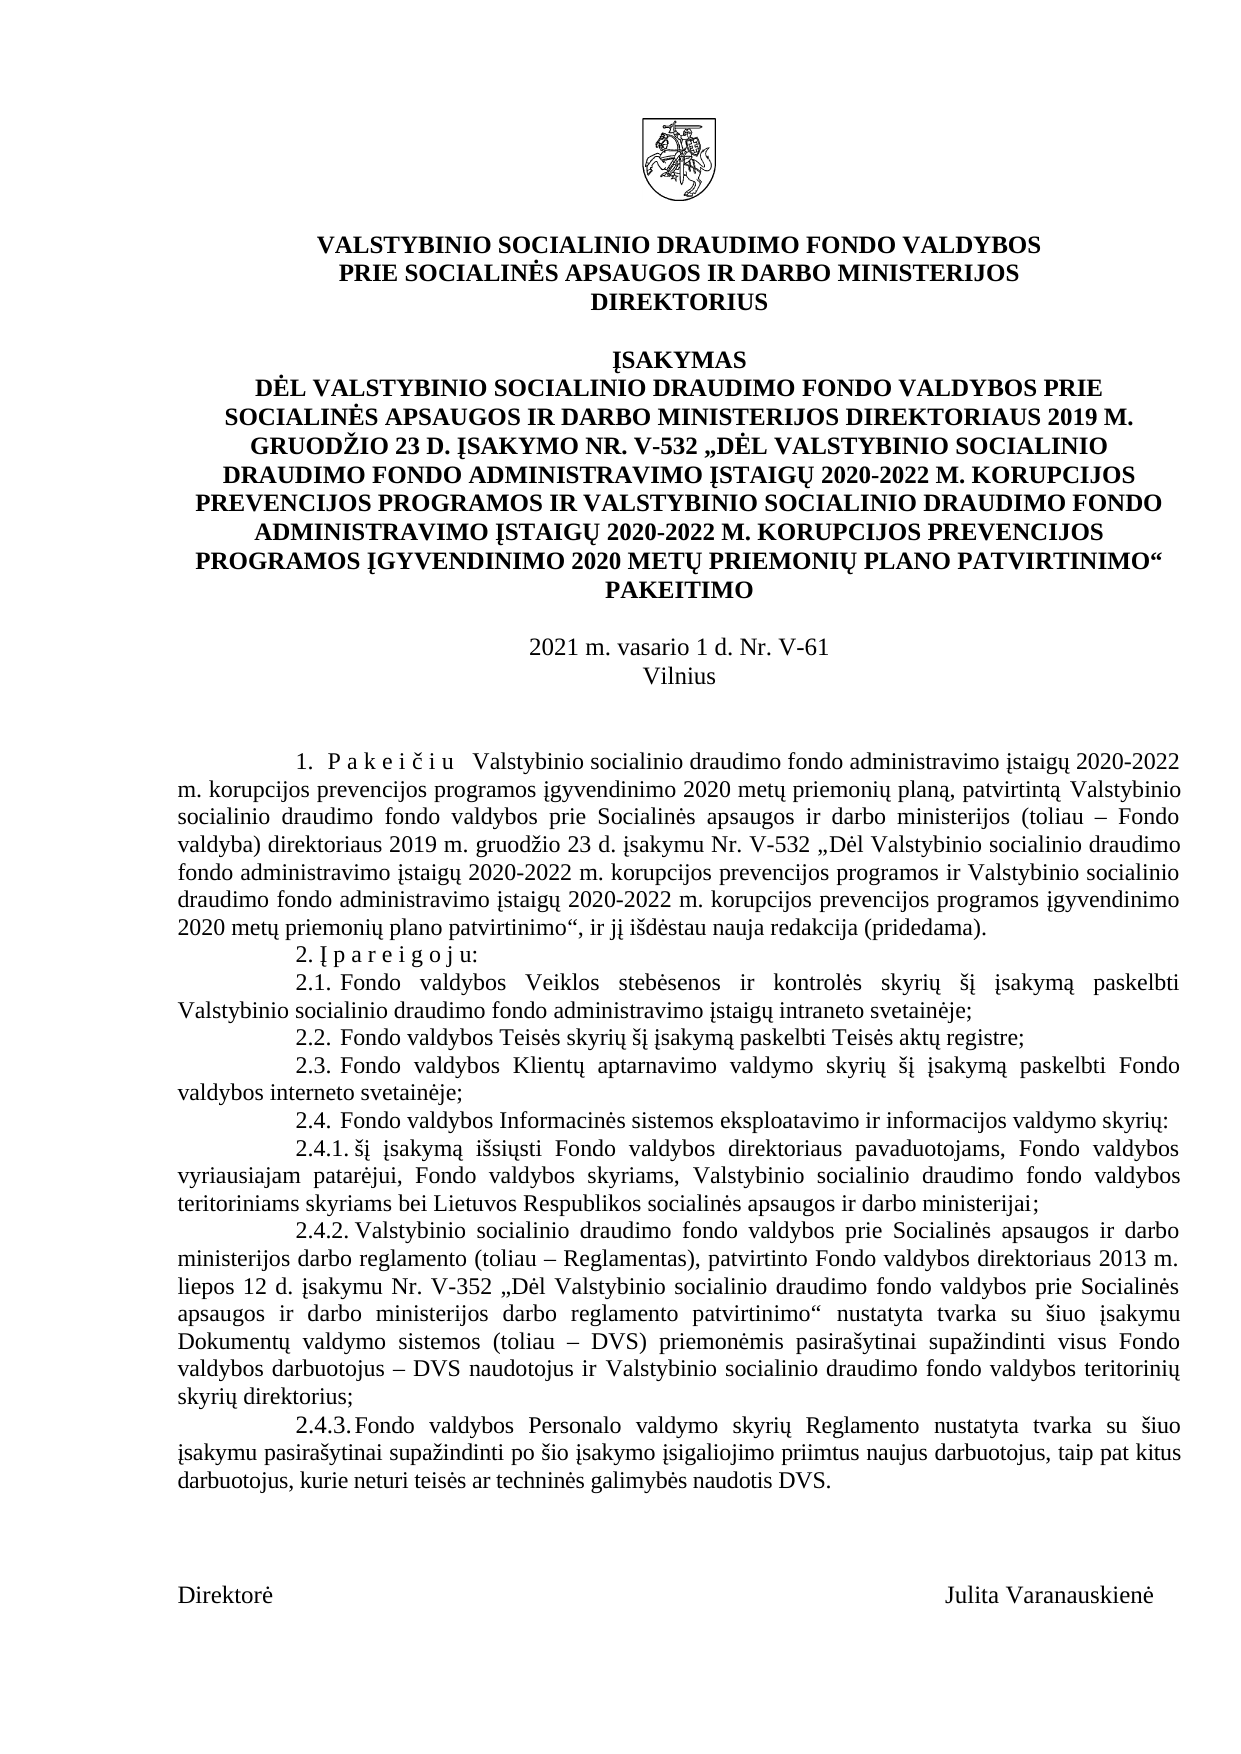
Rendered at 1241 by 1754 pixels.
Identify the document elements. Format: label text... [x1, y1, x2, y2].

text PRIE SOCIALINĖS APSAUGOS IR DARBO MINISTERIJOS [177, 258, 1181, 287]
text 2.4.2. Valstybinio socialinio draudimo fondo valdybos prie Socialinės apsaugos ir darbo ministerijos darbo reglamento (toliau – Reglamentas), patvirtinto Fondo valdybos direktoriaus 2013 m. liepos 12 d. įsakymu Nr. V-352 „Dėl Valstybinio socialinio draudimo fondo valdybos prie Socialinės apsaugos ir darbo ministerijos darbo reglamento patvirtinimo“ nustatyta tvarka su šiuo įsakymu Dokumentų valdymo sistemos (toliau – DVS) priemonėmis pasirašytinai supažindinti visus Fondo valdybos darbuotojus – DVS naudotojus ir Valstybinio socialinio draudimo fondo valdybos teritorinių skyrių direktorius; [177, 1216, 1181, 1410]
text DIREKTORIUS [177, 287, 1181, 316]
text 2021 m. vasario 1 d. Nr. V-61 [177, 632, 1181, 661]
text 2.3. Fondo valdybos Klientų aptarnavimo valdymo skyrių šį įsakymą paskelbti Fondo valdybos interneto svetainėje; [177, 1051, 1181, 1106]
text 2.4.3. Fondo valdybos Personalo valdymo skyrių Reglamento nustatyta tvarka su šiuo įsakymu pasirašytinai supažindinti po šio įsakymo įsigaliojimo priimtus naujus darbuotojus, taip pat kitus darbuotojus, kurie neturi teisės ar techninės galimybės naudotis DVS. [177, 1410, 1181, 1494]
text 2. Į p a r e i g o j u: [177, 940, 1181, 968]
text VALSTYBINIO SOCIALINIO DRAUDIMO FONDO VALDYBOS [177, 230, 1181, 258]
text 2.4. Fondo valdybos Informacinės sistemos eksploatavimo ir informacijos valdymo skyrių: [177, 1106, 1181, 1134]
text 1. P a k e i č i u Valstybinio socialinio draudimo fondo administravimo įstaigų 2020-2022 m. korupcijos prevencijos programos įgyvendinimo 2020 metų priemonių planą, patvirtintą Valstybinio socialinio draudimo fondo valdybos prie Socialinės apsaugos ir darbo ministerijos (toliau – Fondo valdyba) direktoriaus 2019 m. gruodžio 23 d. įsakymu Nr. V-532 „Dėl Valstybinio socialinio draudimo fondo administravimo įstaigų 2020-2022 m. korupcijos prevencijos programos ir Valstybinio socialinio draudimo fondo administravimo įstaigų 2020-2022 m. korupcijos prevencijos programos įgyvendinimo 2020 metų priemonių plano patvirtinimo“, ir jį išdėstau nauja redakcija (pridedama). [177, 747, 1181, 940]
text ĮSAKYMAS [177, 345, 1181, 373]
text DĖL Valstybinio socialinio draudimo fondo valdybos prie Socialinės apsaugos ir darbo ministerijos DIREKTORIAUS 2019 m. gruodžio 23 d. įSAKYMO Nr. V-532 „DĖL Valstybinio socialinio draudimo fondo administravimo įstaigų 2020-2022 m. korupcijos prevencijos programos ir Valstybinio socialinio draudimo fondo administravimo įstaigų 2020-2022 m. korupcijos prevencijos programos įgyvendinimo 2020 metų priemonių plano patvirtinimo“ PAKEITIMO [177, 373, 1181, 603]
text Vilnius [177, 661, 1181, 690]
text Direktorė Julita Varanauskienė [177, 1580, 1181, 1609]
text 2.1. Fondo valdybos Veiklos stebėsenos ir kontrolės skyrių šį įsakymą paskelbti Valstybinio socialinio draudimo fondo administravimo įstaigų intraneto svetainėje; [177, 968, 1181, 1023]
text 2.4.1. šį įsakymą išsiųsti Fondo valdybos direktoriaus pavaduotojams, Fondo valdybos vyriausiajam patarėjui, Fondo valdybos skyriams, Valstybinio socialinio draudimo fondo valdybos teritoriniams skyriams bei Lietuvos Respublikos socialinės apsaugos ir darbo ministerijai; [177, 1134, 1181, 1216]
text 2.2. Fondo valdybos Teisės skyrių šį įsakymą paskelbti Teisės aktų registre; [177, 1023, 1181, 1051]
